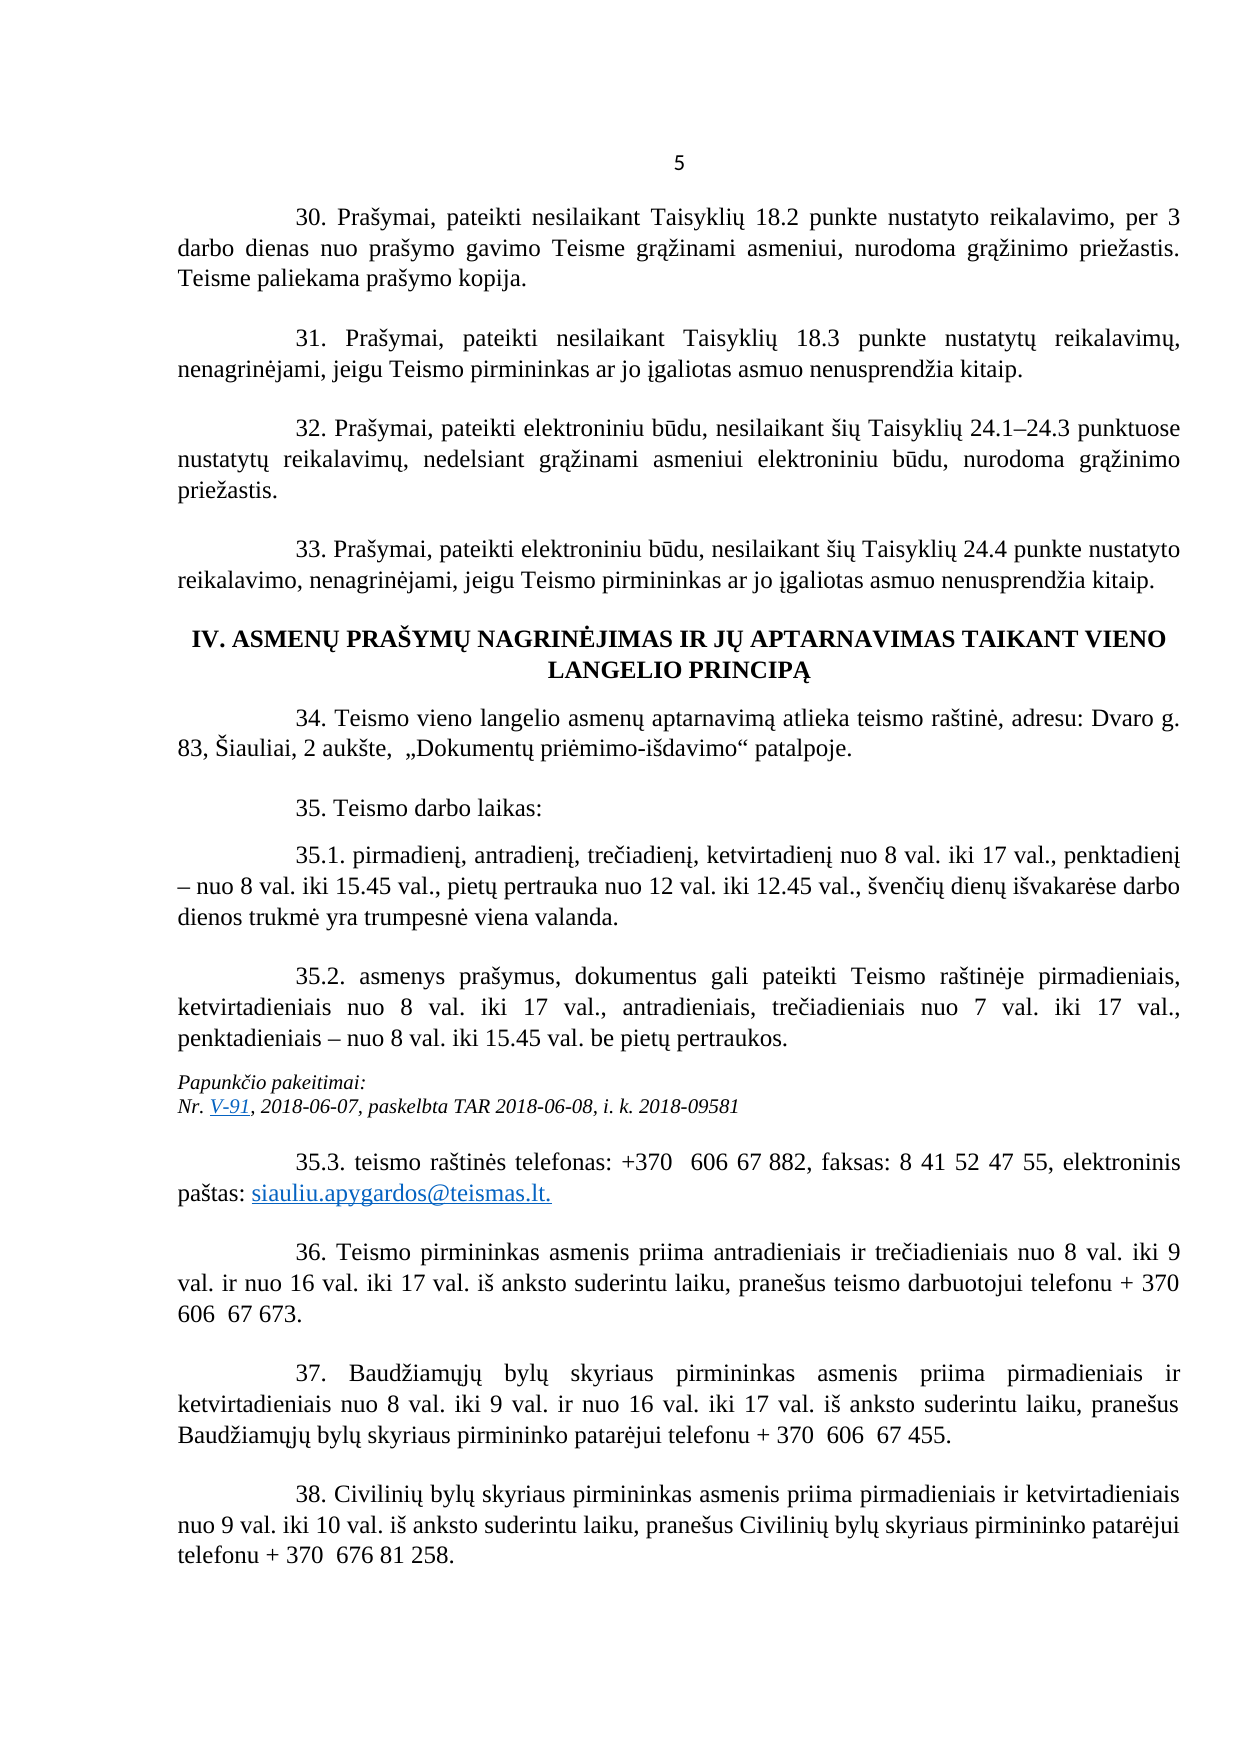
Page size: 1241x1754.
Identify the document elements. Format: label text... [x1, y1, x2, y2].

text 31. Prašymai, pateikti nesilaikant Taisyklių 18.3 punkte nustatytų reikalavimų, nenagrinėjami, jeigu Teismo pirmininkas ar jo įgaliotas asmuo nenusprendžia kitaip. [177, 323, 1181, 382]
text 30. Prašymai, pateikti nesilaikant Taisyklių 18.2 punkte nustatyto reikalavimo, per 3 darbo dienas nuo prašymo gavimo Teisme grąžinami asmeniui, nurodoma grąžinimo priežastis. Teisme paliekama prašymo kopija. [177, 202, 1181, 292]
text 35. Teismo darbo laikas: [177, 793, 1181, 822]
text 35.3. teismo raštinės telefonas: +370 606 67 882, faksas: 8 41 52 47 55, elektroninis paštas: siauliu.apygardos@teismas.lt. [177, 1147, 1181, 1207]
text Papunkčio pakeitimai: [177, 1070, 1181, 1094]
text 32. Prašymai, pateikti elektroniniu būdu, nesilaikant šių Taisyklių 24.1–24.3 punktuose nustatytų reikalavimų, nedelsiant grąžinami asmeniui elektroniniu būdu, nurodoma grąžinimo priežastis. [177, 413, 1181, 503]
text 35.1. pirmadienį, antradienį, trečiadienį, ketvirtadienį nuo 8 val. iki 17 val., penktadienį – nuo 8 val. iki 15.45 val., pietų pertrauka nuo 12 val. iki 12.45 val., švenčių dienų išvakarėse darbo dienos trukmė yra trumpesnė viena valanda. [177, 840, 1181, 931]
text 37. Baudžiamųjų bylų skyriaus pirmininkas asmenis priima pirmadieniais ir ketvirtadieniais nuo 8 val. iki 9 val. ir nuo 16 val. iki 17 val. iš anksto suderintu laiku, pranešus Baudžiamųjų bylų skyriaus pirmininko patarėjui telefonu + 370 606 67 455. [177, 1358, 1181, 1448]
text 35.2. asmenys prašymus, dokumentus gali pateikti Teismo raštinėje pirmadieniais, ketvirtadieniais nuo 8 val. iki 17 val., antradieniais, trečiadieniais nuo 7 val. iki 17 val., penktadieniais – nuo 8 val. iki 15.45 val. be pietų pertraukos. [177, 961, 1181, 1051]
text 33. Prašymai, pateikti elektroniniu būdu, nesilaikant šių Taisyklių 24.4 punkte nustatyto reikalavimo, nenagrinėjami, jeigu Teismo pirmininkas ar jo įgaliotas asmuo nenusprendžia kitaip. [177, 534, 1181, 594]
text 36. Teismo pirmininkas asmenis priima antradieniais ir trečiadieniais nuo 8 val. iki 9 val. ir nuo 16 val. iki 17 val. iš anksto suderintu laiku, pranešus teismo darbuotojui telefonu + 370 606 67 673. [177, 1237, 1181, 1327]
text 38. Civilinių bylų skyriaus pirmininkas asmenis priima pirmadieniais ir ketvirtadieniais nuo 9 val. iki 10 val. iš anksto suderintu laiku, pranešus Civilinių bylų skyriaus pirmininko patarėjui telefonu + 370 676 81 258. [177, 1479, 1181, 1569]
text IV. ASMENŲ PRAŠYMŲ NAGRINĖJIMAS IR JŲ APTARNAVIMAS TAIKANT VIENO LANGELIO PRINCIPĄ [177, 624, 1181, 684]
text 34. Teismo vieno langelio asmenų aptarnavimą atlieka teismo raštinė, adresu: Dvaro g. 83, Šiauliai, 2 aukšte, „Dokumentų priėmimo-išdavimo“ patalpoje. [177, 703, 1181, 762]
text Nr. V-91, 2018-06-07, paskelbta TAR 2018-06-08, i. k. 2018-09581 [177, 1094, 1181, 1118]
